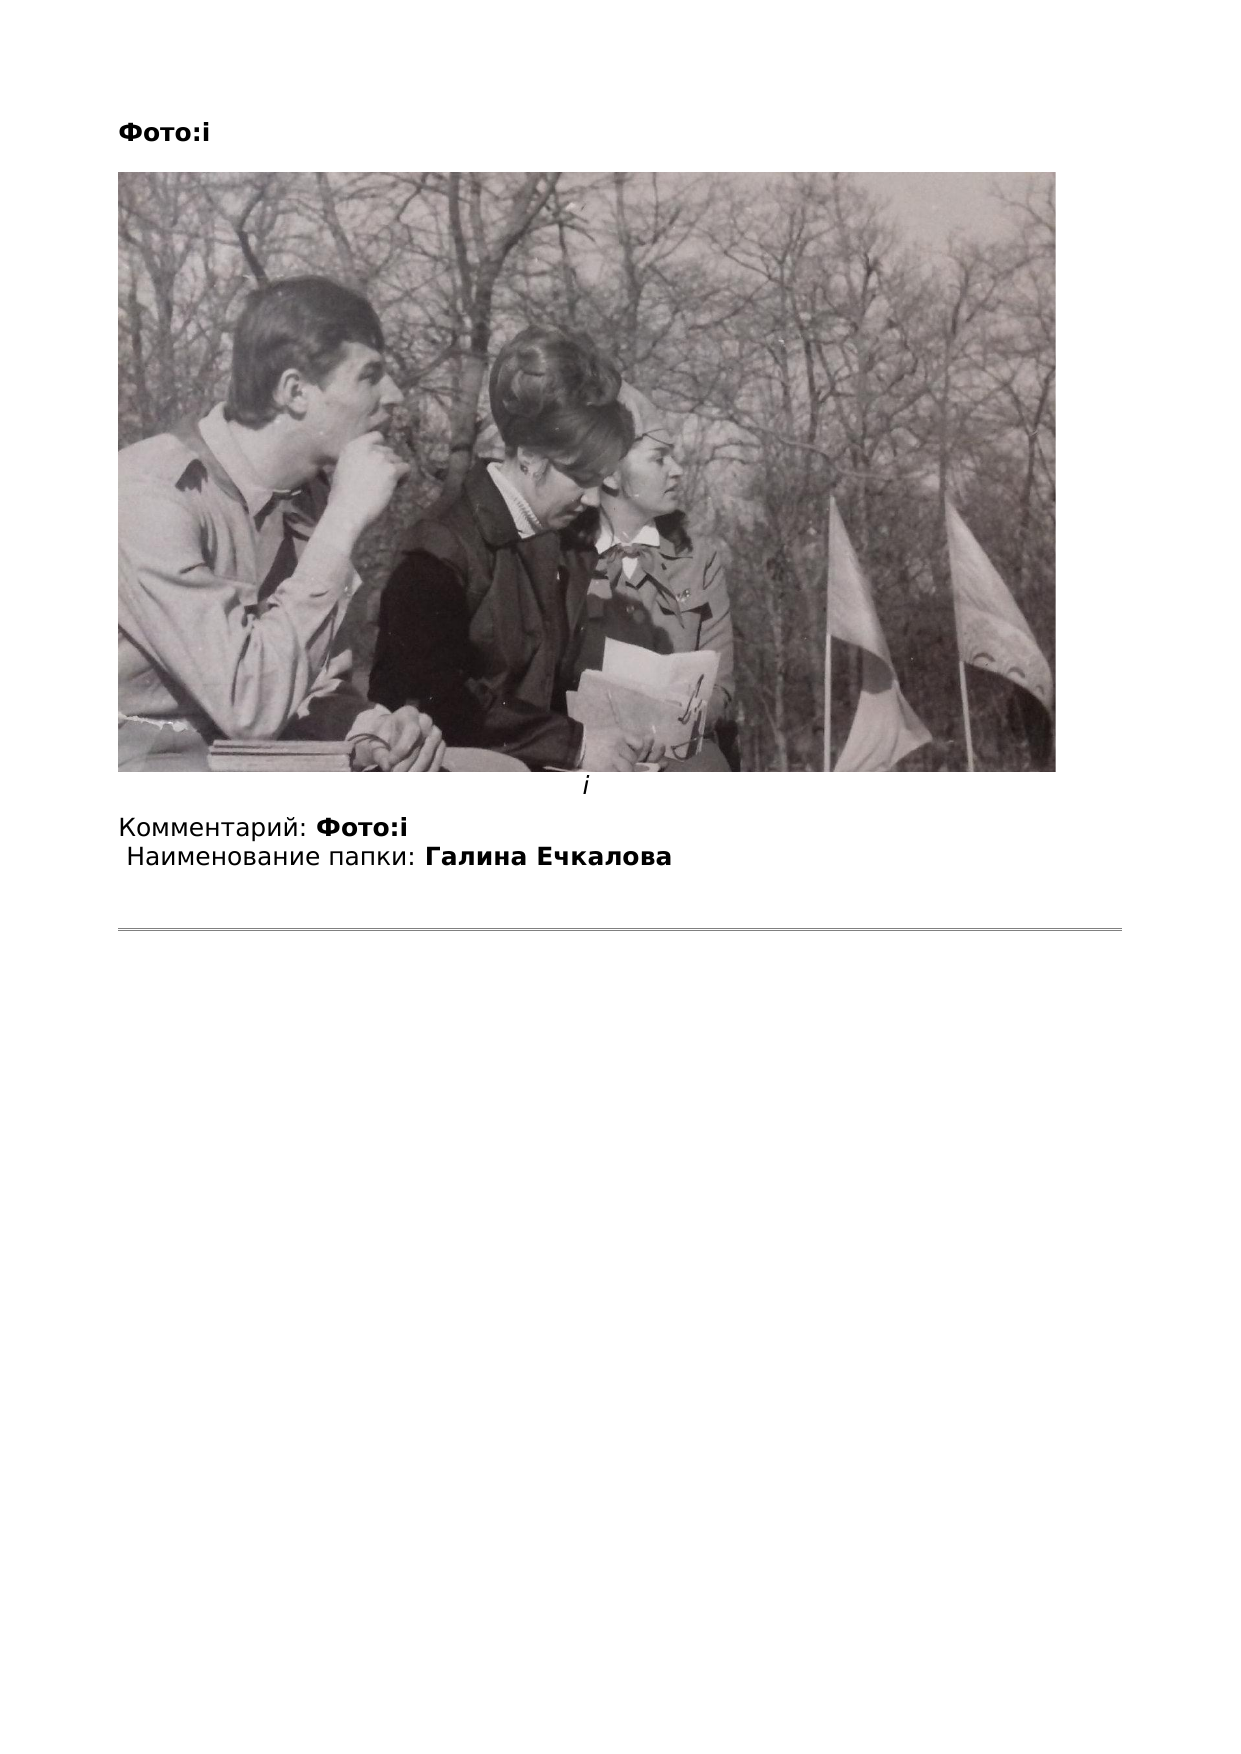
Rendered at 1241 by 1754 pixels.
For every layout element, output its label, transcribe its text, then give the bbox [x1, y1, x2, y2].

text i [118, 772, 1056, 801]
text Комментарий: Фото:i Наименование папки: Галина Ечкалова [118, 813, 1122, 901]
subtitle Фото:i [118, 118, 1122, 147]
picture [118, 172, 1056, 772]
